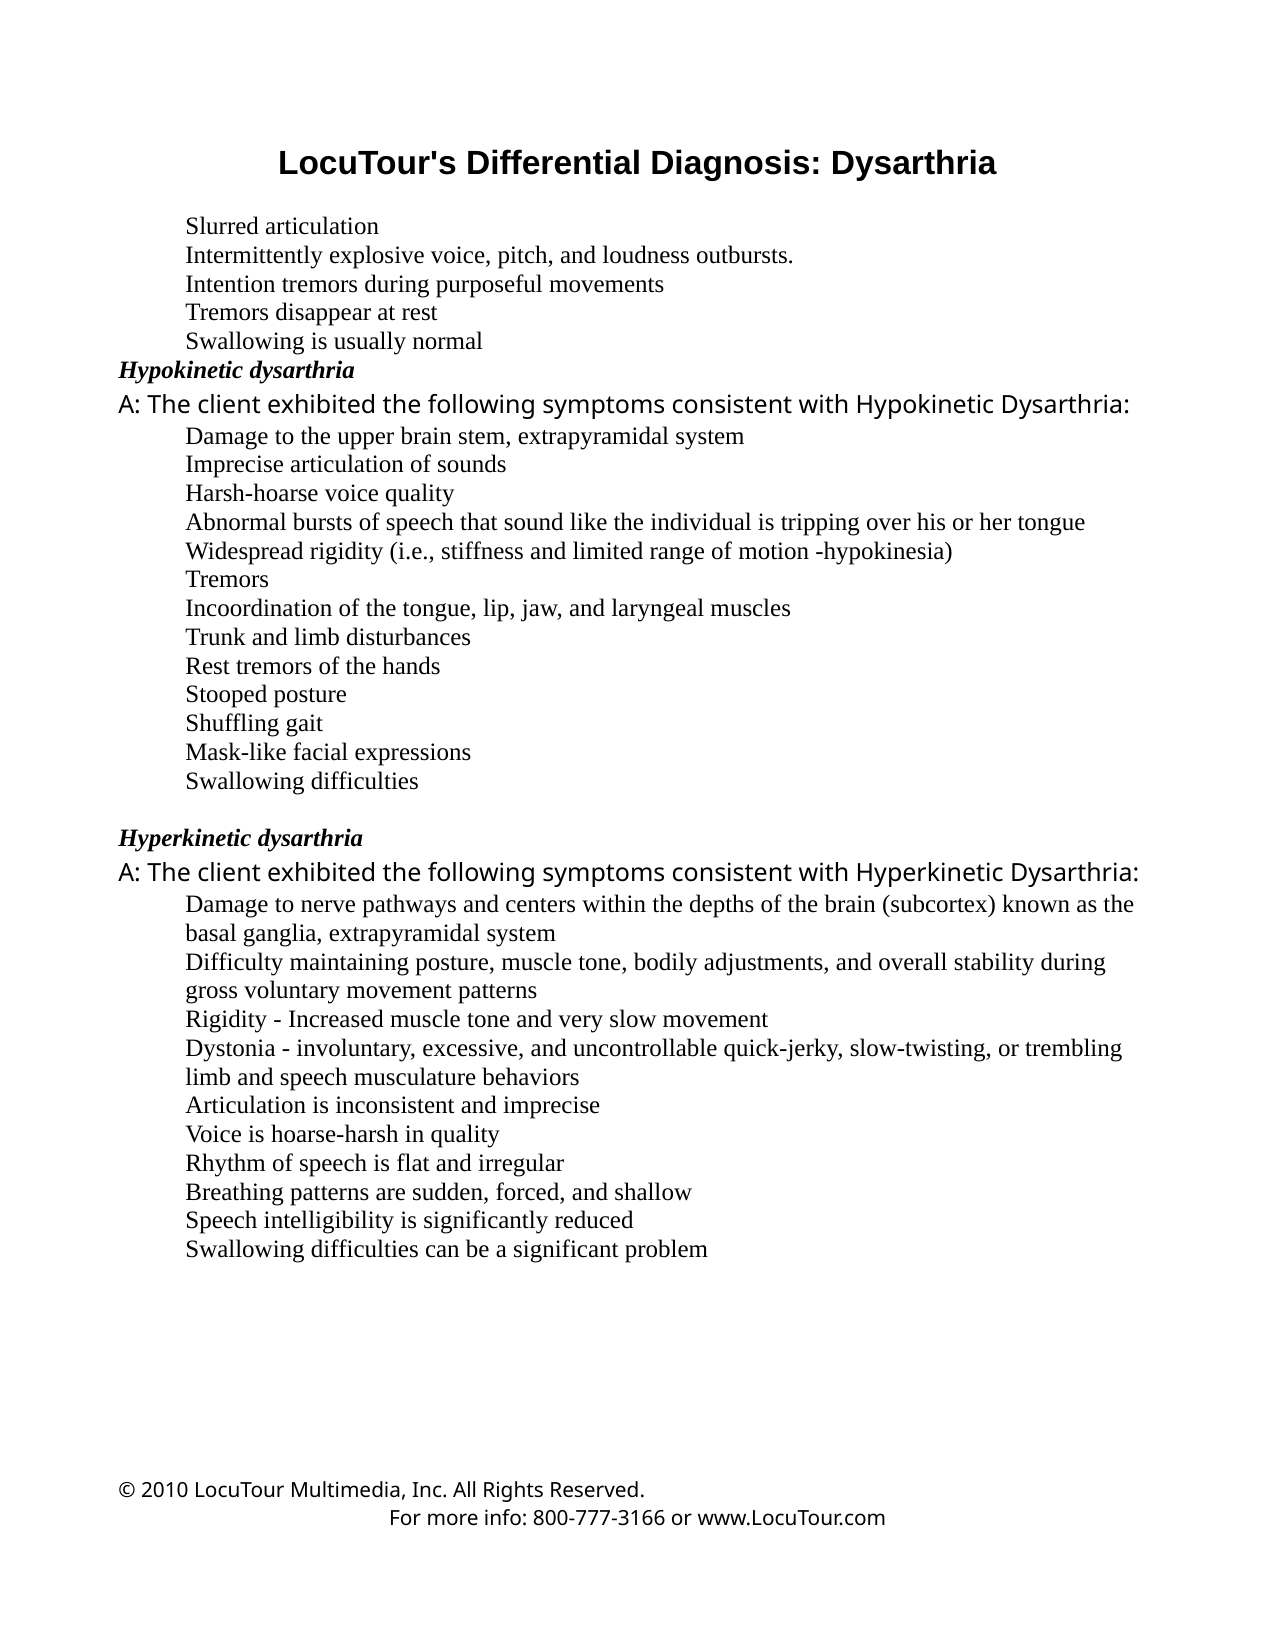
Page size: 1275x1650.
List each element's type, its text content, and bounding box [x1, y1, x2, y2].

list Trunk and limb disturbances [156, 622, 1157, 651]
list Voice is hoarse-harsh in quality [156, 1119, 1157, 1148]
list Swallowing difficulties [156, 766, 1157, 794]
list Difficulty maintaining posture, muscle tone, bodily adjustments, and overall stability during gross voluntary movement patterns [156, 947, 1157, 1004]
text Hyperkinetic dysarthria [118, 823, 1157, 852]
list Rhythm of speech is flat and irregular [156, 1148, 1157, 1177]
list Stooped posture [156, 679, 1157, 708]
list Imprecise articulation of sounds [156, 449, 1157, 478]
list Breathing patterns are sudden, forced, and shallow [156, 1177, 1157, 1205]
text A: The client exhibited the following symptoms consistent with Hypokinetic Dysarthria: [118, 387, 1157, 421]
list Swallowing difficulties can be a significant problem [156, 1234, 1157, 1263]
list Shuffling gait [156, 708, 1157, 737]
list Widespread rigidity (i.e., stiffness and limited range of motion -hypokinesia) [156, 536, 1157, 564]
list Mask-like facial expressions [156, 737, 1157, 766]
list Intermittently explosive voice, pitch, and loudness outbursts. [156, 240, 1157, 269]
list Tremors [156, 564, 1157, 593]
list Harsh-hoarse voice quality [156, 478, 1157, 507]
text A: The client exhibited the following symptoms consistent with Hyperkinetic Dysarthria: [118, 855, 1157, 889]
list Abnormal bursts of speech that sound like the individual is tripping over his or her tongue [156, 507, 1157, 536]
list Speech intelligibility is significantly reduced [156, 1205, 1157, 1234]
list Damage to nerve pathways and centers within the depths of the brain (subcortex) known as the basal ganglia, extrapyramidal system [156, 889, 1157, 947]
list Dystonia - involuntary, excessive, and uncontrollable quick-jerky, slow-twisting, or trembling limb and speech musculature behaviors [156, 1033, 1157, 1090]
text Hypokinetic dysarthria [118, 355, 1157, 384]
list Swallowing is usually normal [156, 326, 1157, 355]
list Intention tremors during purposeful movements [156, 269, 1157, 297]
list Incoordination of the tongue, lip, jaw, and laryngeal muscles [156, 593, 1157, 622]
list Damage to the upper brain stem, extrapyramidal system [156, 421, 1157, 449]
list Tremors disappear at rest [156, 297, 1157, 326]
list Rest tremors of the hands [156, 651, 1157, 679]
list Slurred articulation [156, 211, 1157, 240]
list Articulation is inconsistent and imprecise [156, 1090, 1157, 1119]
list Rigidity - Increased muscle tone and very slow movement [156, 1004, 1157, 1033]
